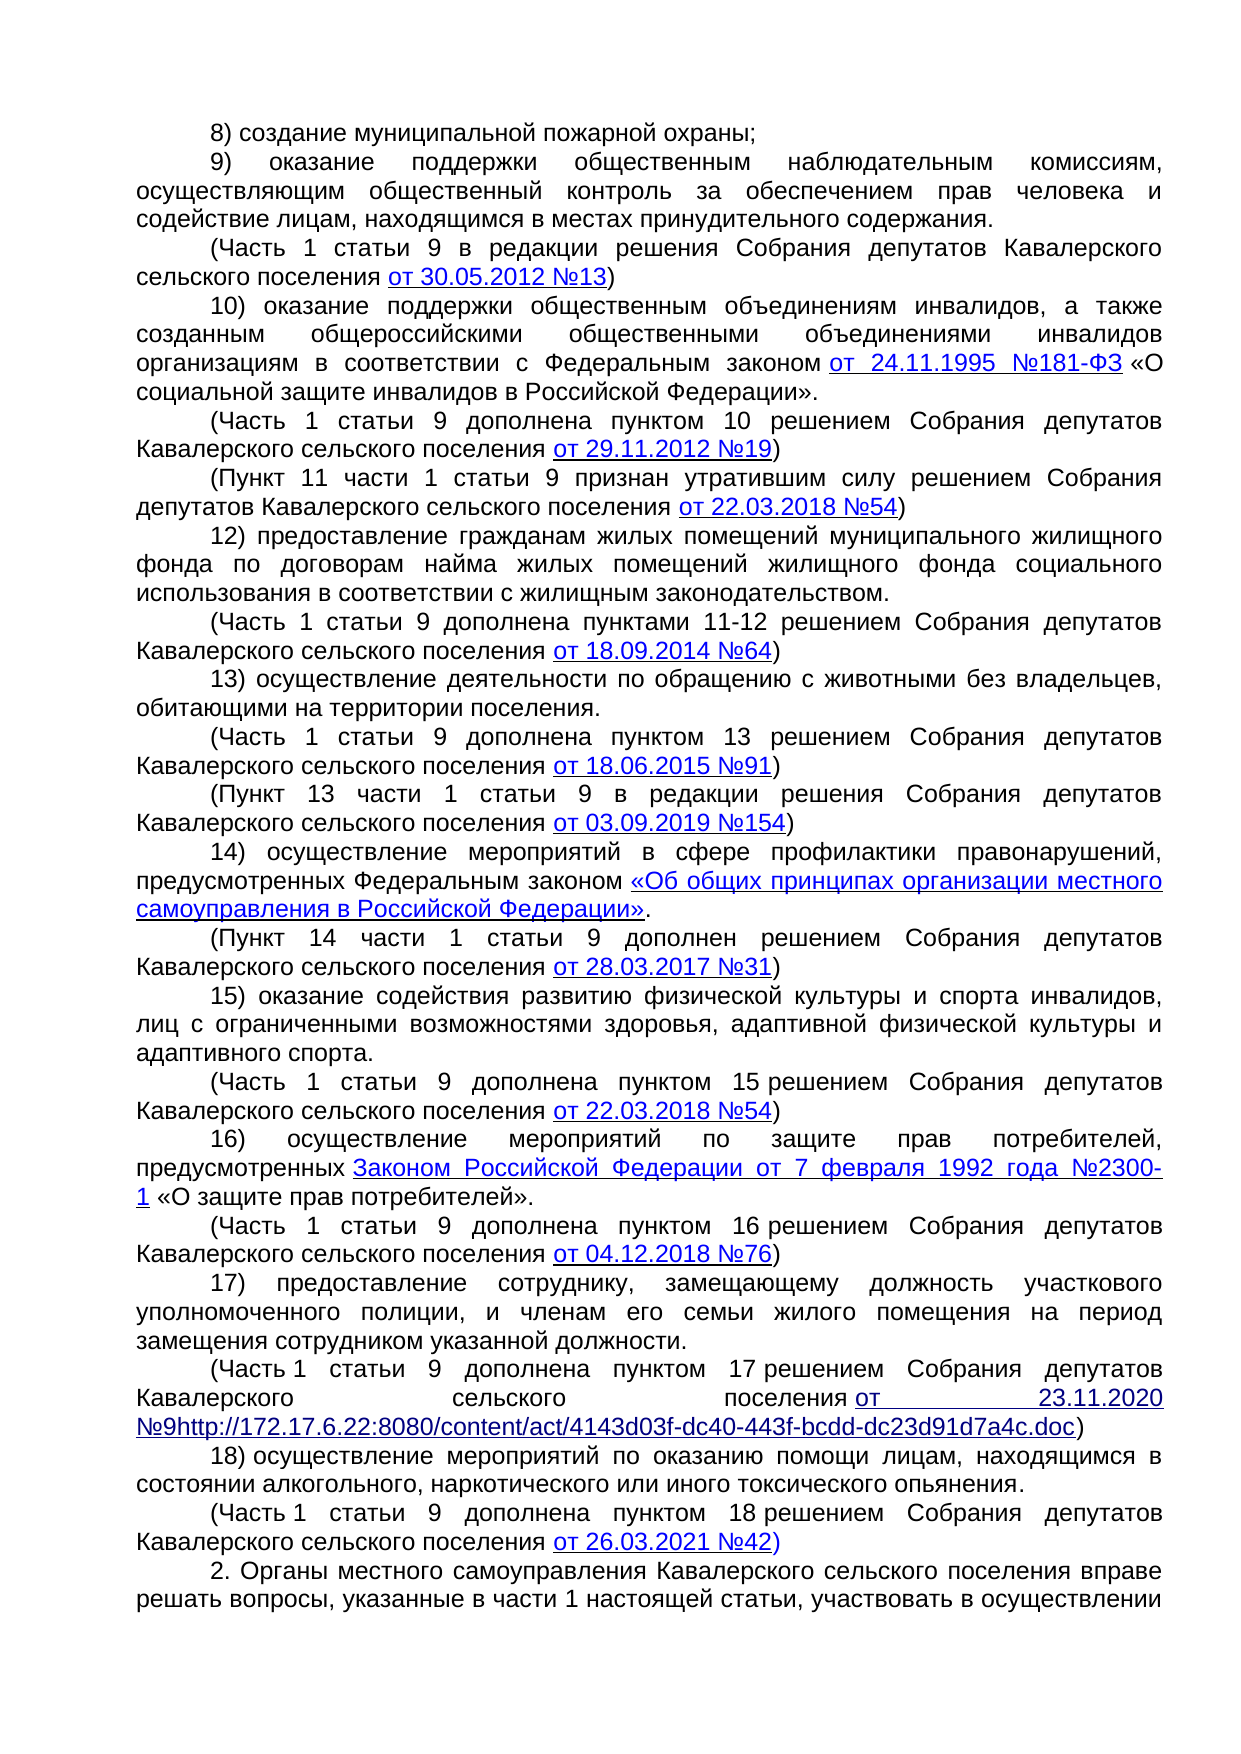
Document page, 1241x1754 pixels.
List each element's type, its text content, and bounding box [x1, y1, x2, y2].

text (Пункт 13 части 1 статьи 9 в редакции решения Собрания депутатов Кавалерского сельского поселения от 03.09.2019 №154) [136, 779, 1163, 837]
text (Пункт 11 части 1 статьи 9 признан утратившим силу решением Собрания депутатов Кавалерского сельского поселения от 22.03.2018 №54) [136, 463, 1163, 521]
text 14) осуществление мероприятий в сфере профилактики правонарушений, предусмотренных Федеральным законом «Об общих принципах организации местного самоуправления в Российской Федерации». [136, 837, 1163, 923]
text 18) осуществление мероприятий по оказанию помощи лицам, находящимся в состоянии алкогольного, наркотического или иного токсического опьянения. [136, 1441, 1163, 1498]
text 15) оказание содействия развитию физической культуры и спорта инвалидов, лиц с ограниченными возможностями здоровья, адаптивной физической культуры и адаптивного спорта. [136, 981, 1163, 1067]
text 2. Органы местного самоуправления Кавалерского сельского поселения вправе решать вопросы, указанные в части 1 настоящей статьи, участвовать в осуществлении [136, 1556, 1163, 1613]
text 16) осуществление мероприятий по защите прав потребителей, предусмотренных Законом Российской Федерации от 7 февраля 1992 года №2300-1 «О защите прав потребителей». [136, 1124, 1163, 1211]
text (Часть 1 статьи 9 дополнена пунктом 16 решением Собрания депутатов Кавалерского сельского поселения от 04.12.2018 №76) [136, 1211, 1163, 1268]
text 9) оказание поддержки общественным наблюдательным комиссиям, осуществляющим общественный контроль за обеспечением прав человека и содействие лицам, находящимся в местах принудительного содержания. [136, 147, 1163, 233]
text 17) предоставление сотруднику, замещающему должность участкового уполномоченного полиции, и членам его семьи жилого помещения на период замещения сотрудником указанной должности. [136, 1268, 1163, 1354]
text (Часть 1 статьи 9 в редакции решения Собрания депутатов Кавалерского сельского поселения от 30.05.2012 №13) [136, 233, 1163, 291]
text 10) оказание поддержки общественным объединениям инвалидов, а также созданным общероссийскими общественными объединениями инвалидов организациям в соответствии с Федеральным законом от 24.11.1995 №181-ФЗ «О социальной защите инвалидов в Российской Федерации». [136, 291, 1163, 406]
text (Часть 1 статьи 9 дополнена пунктом 17 решением Собрания депутатов Кавалерского сельского поселения от 23.11.2020 №9http://172.17.6.22:8080/content/act/4143d03f-dc40-443f-bcdd-dc23d91d7a4c.doc) [136, 1354, 1163, 1441]
text (Часть 1 статьи 9 дополнена пунктом 13 решением Собрания депутатов Кавалерского сельского поселения от 18.06.2015 №91) [136, 722, 1163, 779]
text 8) создание муниципальной пожарной охраны; [136, 118, 1163, 147]
text (Часть 1 статьи 9 дополнена пунктом 15 решением Собрания депутатов Кавалерского сельского поселения от 22.03.2018 №54) [136, 1067, 1163, 1124]
text (Пункт 14 части 1 статьи 9 дополнен решением Собрания депутатов Кавалерского сельского поселения от 28.03.2017 №31) [136, 923, 1163, 981]
text (Часть 1 статьи 9 дополнена пунктом 18 решением Собрания депутатов Кавалерского сельского поселения от 26.03.2021 №42) [136, 1498, 1163, 1556]
text (Часть 1 статьи 9 дополнена пунктом 10 решением Собрания депутатов Кавалерского сельского поселения от 29.11.2012 №19) [136, 406, 1163, 463]
text 12) предоставление гражданам жилых помещений муниципального жилищного фонда по договорам найма жилых помещений жилищного фонда социального использования в соответствии с жилищным законодательством. [136, 521, 1163, 607]
text (Часть 1 статьи 9 дополнена пунктами 11-12 решением Собрания депутатов Кавалерского сельского поселения от 18.09.2014 №64) [136, 607, 1163, 664]
text 13) осуществление деятельности по обращению с животными без владельцев, обитающими на территории поселения. [136, 664, 1163, 722]
